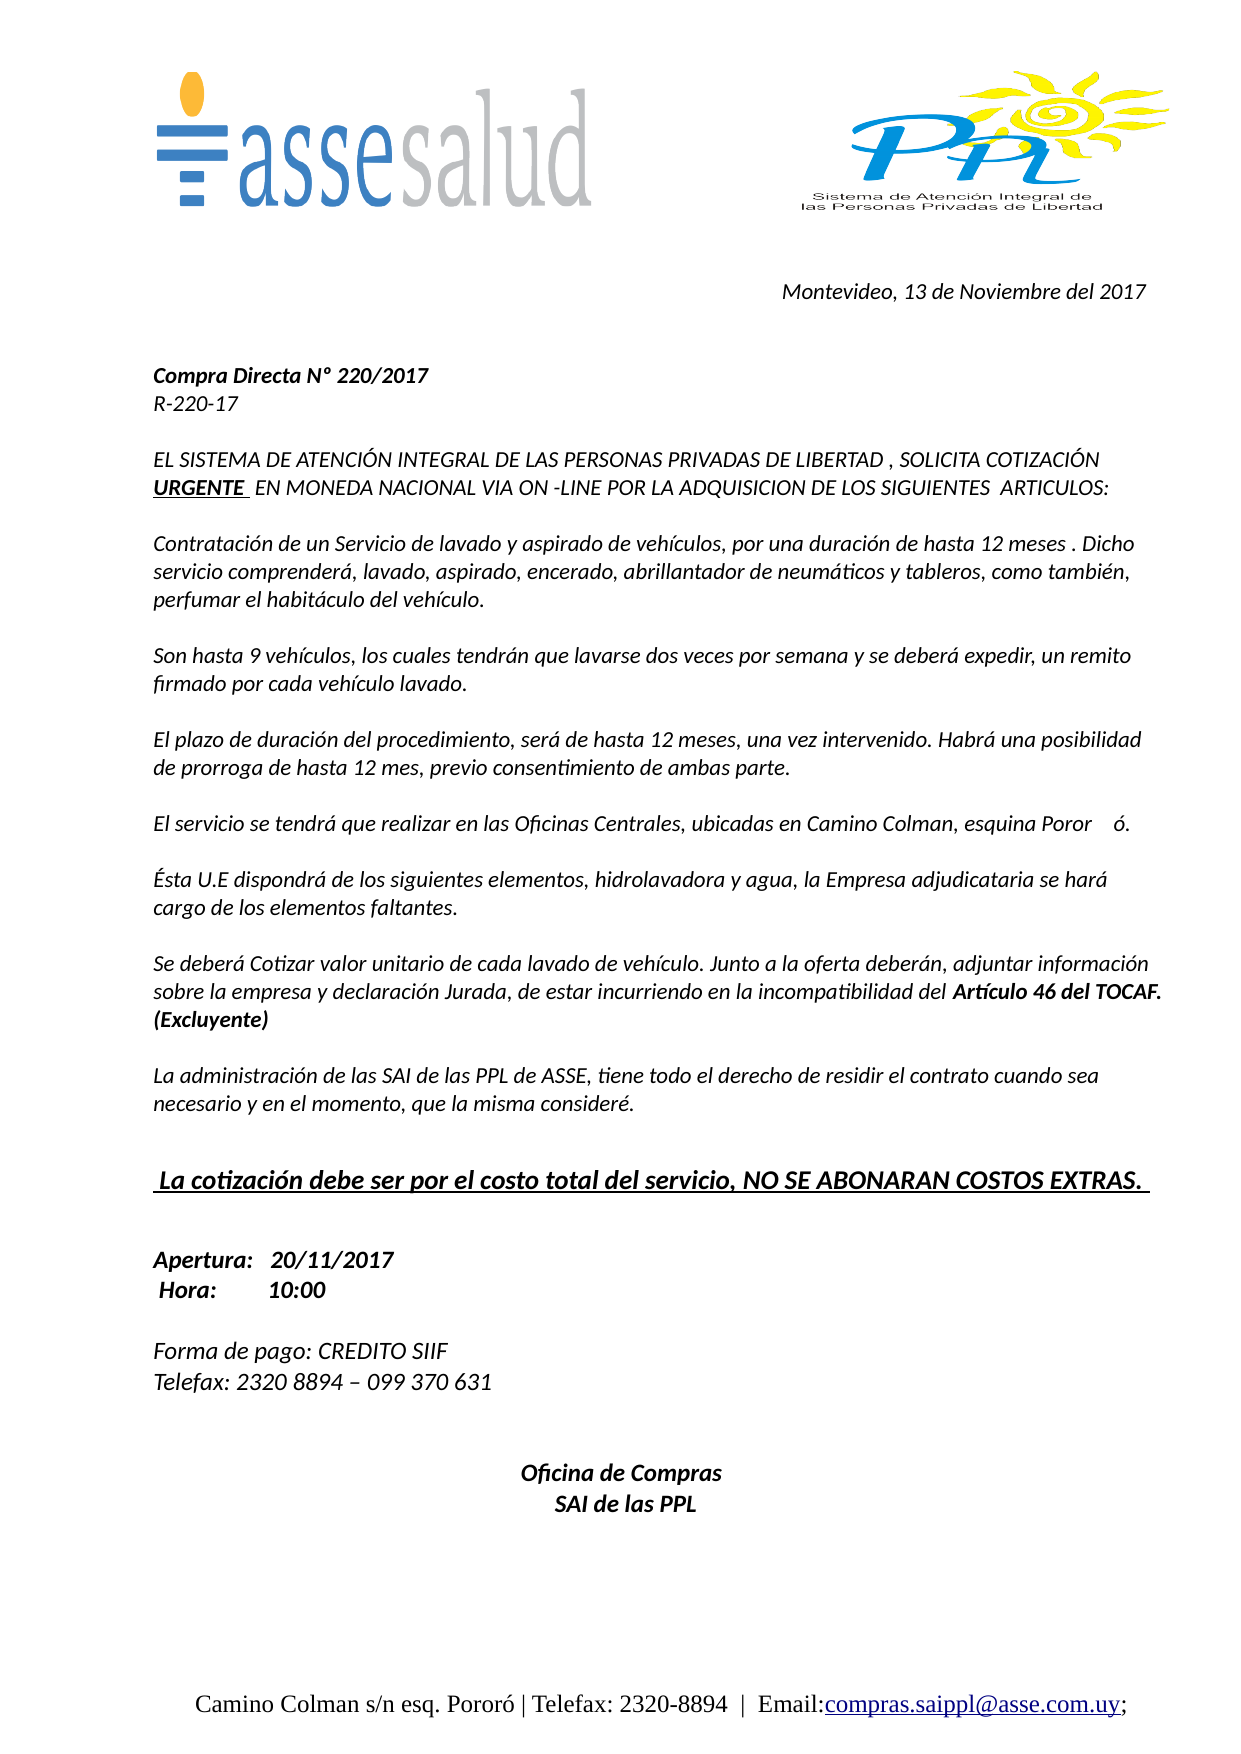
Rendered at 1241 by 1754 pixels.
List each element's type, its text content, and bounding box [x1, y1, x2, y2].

text Forma de pago: CREDITO SIIF [153, 1335, 1169, 1366]
picture [156, 72, 592, 207]
text R-220-17 [153, 389, 1169, 417]
text Oficina de Compras [153, 1457, 1169, 1488]
text Montevideo, 13 de Noviembre del 2017 [153, 277, 1169, 305]
text Compra Directa Nº 220/2017 [153, 361, 1169, 389]
text EL SISTEMA DE ATENCIÓN INTEGRAL DE LAS PERSONAS PRIVADAS DE LIBERTAD , SOLICITA COTIZACIÓN URGENTE EN MONEDA NACIONAL VIA ON -LINE POR LA ADQUISICION DE LOS SIGUIENTES ARTICULOS: [153, 445, 1169, 501]
picture [798, 71, 1170, 216]
text SAI de las PPL [153, 1488, 1169, 1518]
text Se deberá Cotizar valor unitario de cada lavado de vehículo. Junto a la oferta deberán, adjuntar información sobre la empresa y declaración Jurada, de estar incurriendo en la incompatibilidad del Artículo 46 del TOCAF. (Excluyente) [153, 949, 1169, 1033]
text La cotización debe ser por el costo total del servicio, NO SE ABONARAN COSTOS EXTRAS. [153, 1163, 1169, 1196]
text Son hasta 9 vehículos, los cuales tendrán que lavarse dos veces por semana y se deberá expedir, un remito firmado por cada vehículo lavado. [153, 641, 1169, 697]
text El servicio se tendrá que realizar en las Oficinas Centrales, ubicadas en Camino Colman, esquina Poror ó. [153, 809, 1169, 837]
text Ésta U.E dispondrá de los siguientes elementos, hidrolavadora y agua, la Empresa adjudicataria se hará cargo de los elementos faltantes. [153, 865, 1169, 921]
text Hora: 10:00 [153, 1274, 1169, 1305]
text Contratación de un Servicio de lavado y aspirado de vehículos, por una duración de hasta 12 meses . Dicho servicio comprenderá, lavado, aspirado, encerado, abrillantador de neumáticos y tableros, como también, perfumar el habitáculo del vehículo. [153, 529, 1169, 613]
text El plazo de duración del procedimiento, será de hasta 12 meses, una vez intervenido. Habrá una posibilidad de prorroga de hasta 12 mes, previo consentimiento de ambas parte. [153, 725, 1169, 781]
text La administración de las SAI de las PPL de ASSE, tiene todo el derecho de residir el contrato cuando sea necesario y en el momento, que la misma consideré. [153, 1061, 1169, 1117]
text Telefax: 2320 8894 – 099 370 631 [153, 1366, 1169, 1396]
text Apertura: 20/11/2017 [153, 1244, 1169, 1274]
